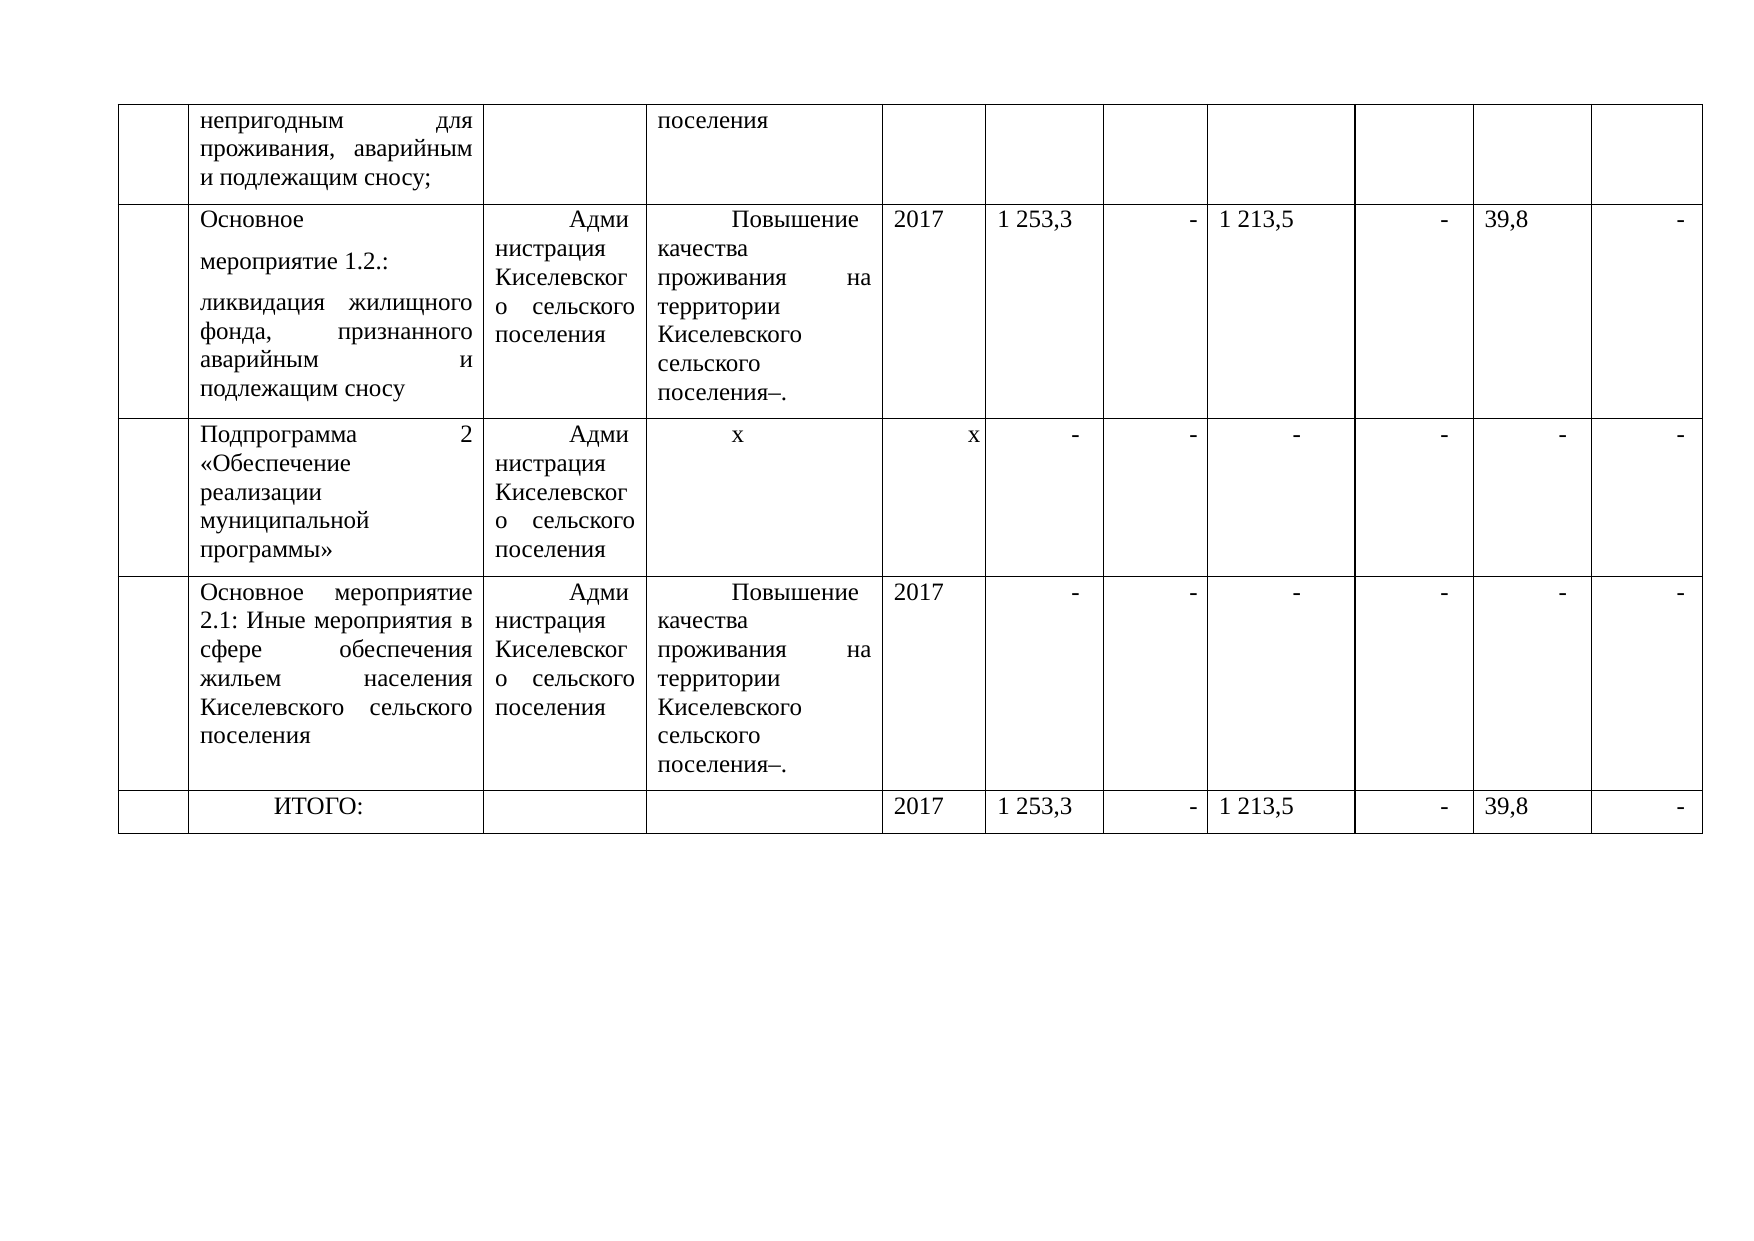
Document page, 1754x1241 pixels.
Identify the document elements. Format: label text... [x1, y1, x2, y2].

table_cell - [1592, 791, 1702, 833]
table_cell - [1104, 419, 1207, 576]
table_cell - [1356, 577, 1473, 790]
table_cell [119, 205, 188, 418]
table_cell Администрация Киселевского сельского поселения [484, 419, 646, 576]
table_cell 1 253,3 [986, 791, 1103, 833]
table_cell - [1208, 419, 1354, 576]
table_cell 39,8 [1474, 791, 1591, 833]
table_cell - [986, 105, 1103, 203]
table_cell [119, 791, 188, 833]
table_cell - [1474, 419, 1591, 576]
table_cell Подпрограмма 2 «Обеспечение реализации муниципальной программы» [189, 419, 483, 576]
table_cell Основное мероприятие 2.1: Иные мероприятия в сфере обеспечения жильем населения Киселевского сельского поселения [189, 577, 483, 790]
table_cell 2017 [883, 577, 985, 790]
table_cell 1 213,5 [1208, 791, 1354, 833]
table_cell [484, 105, 646, 203]
table_cell поселения [647, 105, 882, 203]
table_cell х [647, 419, 882, 576]
table_cell Повышение качества проживания на территории Киселевского сельского поселения–. [647, 577, 882, 790]
table_cell ИТОГО: [189, 791, 483, 833]
table_cell - [1474, 577, 1591, 790]
table_cell - [1592, 577, 1702, 790]
table_cell - [986, 419, 1103, 576]
table_cell [119, 419, 188, 576]
table_cell - [986, 577, 1103, 790]
table_cell - [1356, 105, 1473, 203]
table_cell - [1104, 791, 1207, 833]
table_cell - [1356, 791, 1473, 833]
table_cell 1 253,3 [986, 205, 1103, 418]
table_cell - [1356, 419, 1473, 576]
table_cell 2017 [883, 205, 985, 418]
table_cell Администрация Киселевского сельского поселения [484, 577, 646, 790]
table_cell - [1592, 419, 1702, 576]
table_cell - [1104, 577, 1207, 790]
table_cell [883, 105, 985, 203]
table_cell - [1474, 105, 1591, 203]
table_cell [119, 105, 188, 203]
table_cell Основное мероприятие 1.2.: ликвидация жилищного фонда, признанного аварийным и подлежащим сносу [189, 205, 483, 418]
table_cell - [1592, 205, 1702, 418]
table_cell непригодным для проживания, аварийным и подлежащим сносу; [189, 105, 483, 203]
table_cell Администрация Киселевского сельского поселения [484, 205, 646, 418]
table_cell - [1208, 105, 1354, 203]
table_cell Повышение качества проживания на территории Киселевского сельского поселения–. [647, 205, 882, 418]
table_cell [484, 791, 646, 833]
table_cell - [1208, 577, 1354, 790]
table_cell - [1592, 105, 1702, 203]
table_cell 1 213,5 [1208, 205, 1354, 418]
table_cell - [1104, 205, 1207, 418]
table_cell х [883, 419, 985, 576]
table_cell [119, 577, 188, 790]
table_cell 39,8 [1474, 205, 1591, 418]
table_cell [647, 791, 882, 833]
table_cell - [1356, 205, 1473, 418]
table_cell 2017 [883, 791, 985, 833]
table_cell - [1104, 105, 1207, 203]
